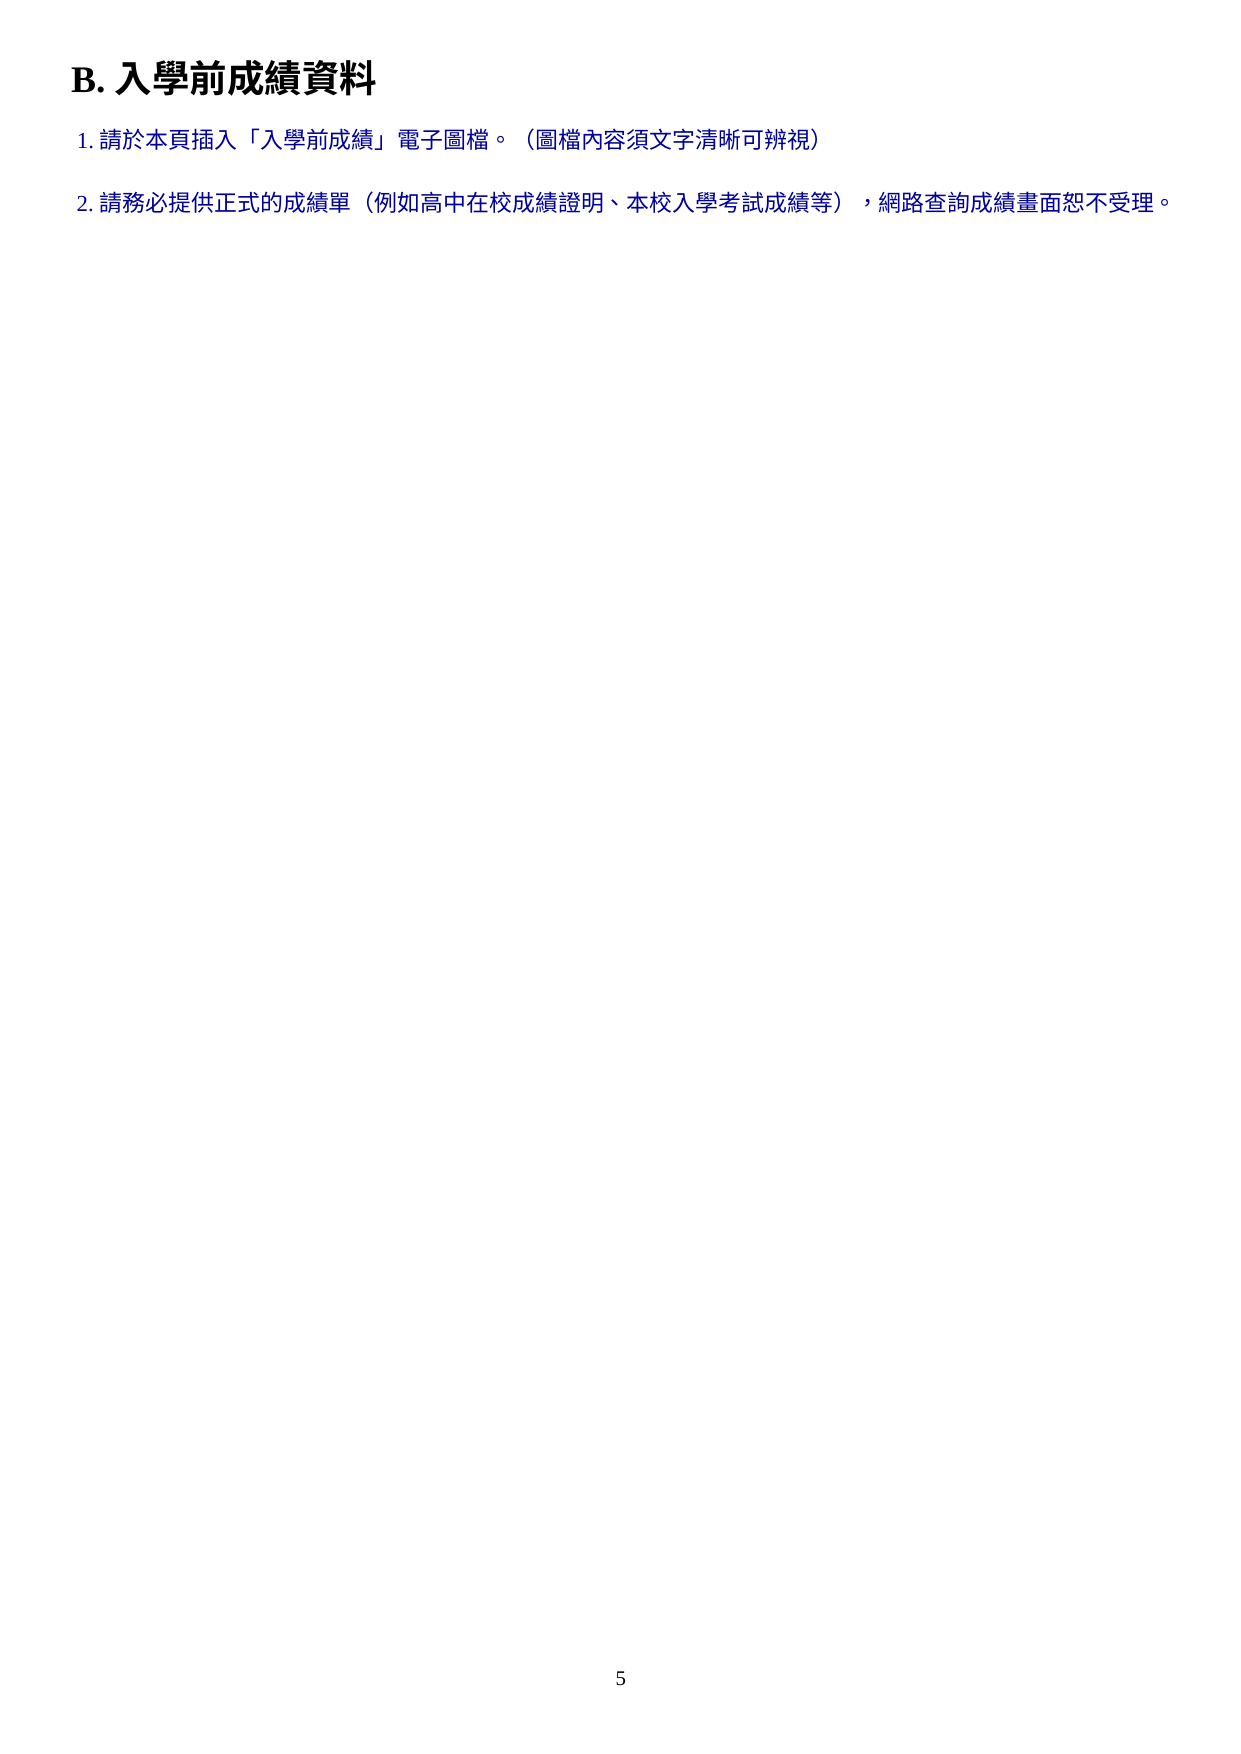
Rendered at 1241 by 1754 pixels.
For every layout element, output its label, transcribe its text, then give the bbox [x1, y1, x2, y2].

text 2. 請務必提供正式的成績單（例如高中在校成績證明、本校入學考試成績等），網路查詢成績畫面恕不受理。 [71, 160, 1162, 222]
text B. 入學前成績資料 [71, 35, 1162, 97]
text 1. 請於本頁插入「入學前成績」電子圖檔。（圖檔內容須文字清晰可辨視） [71, 97, 1162, 160]
